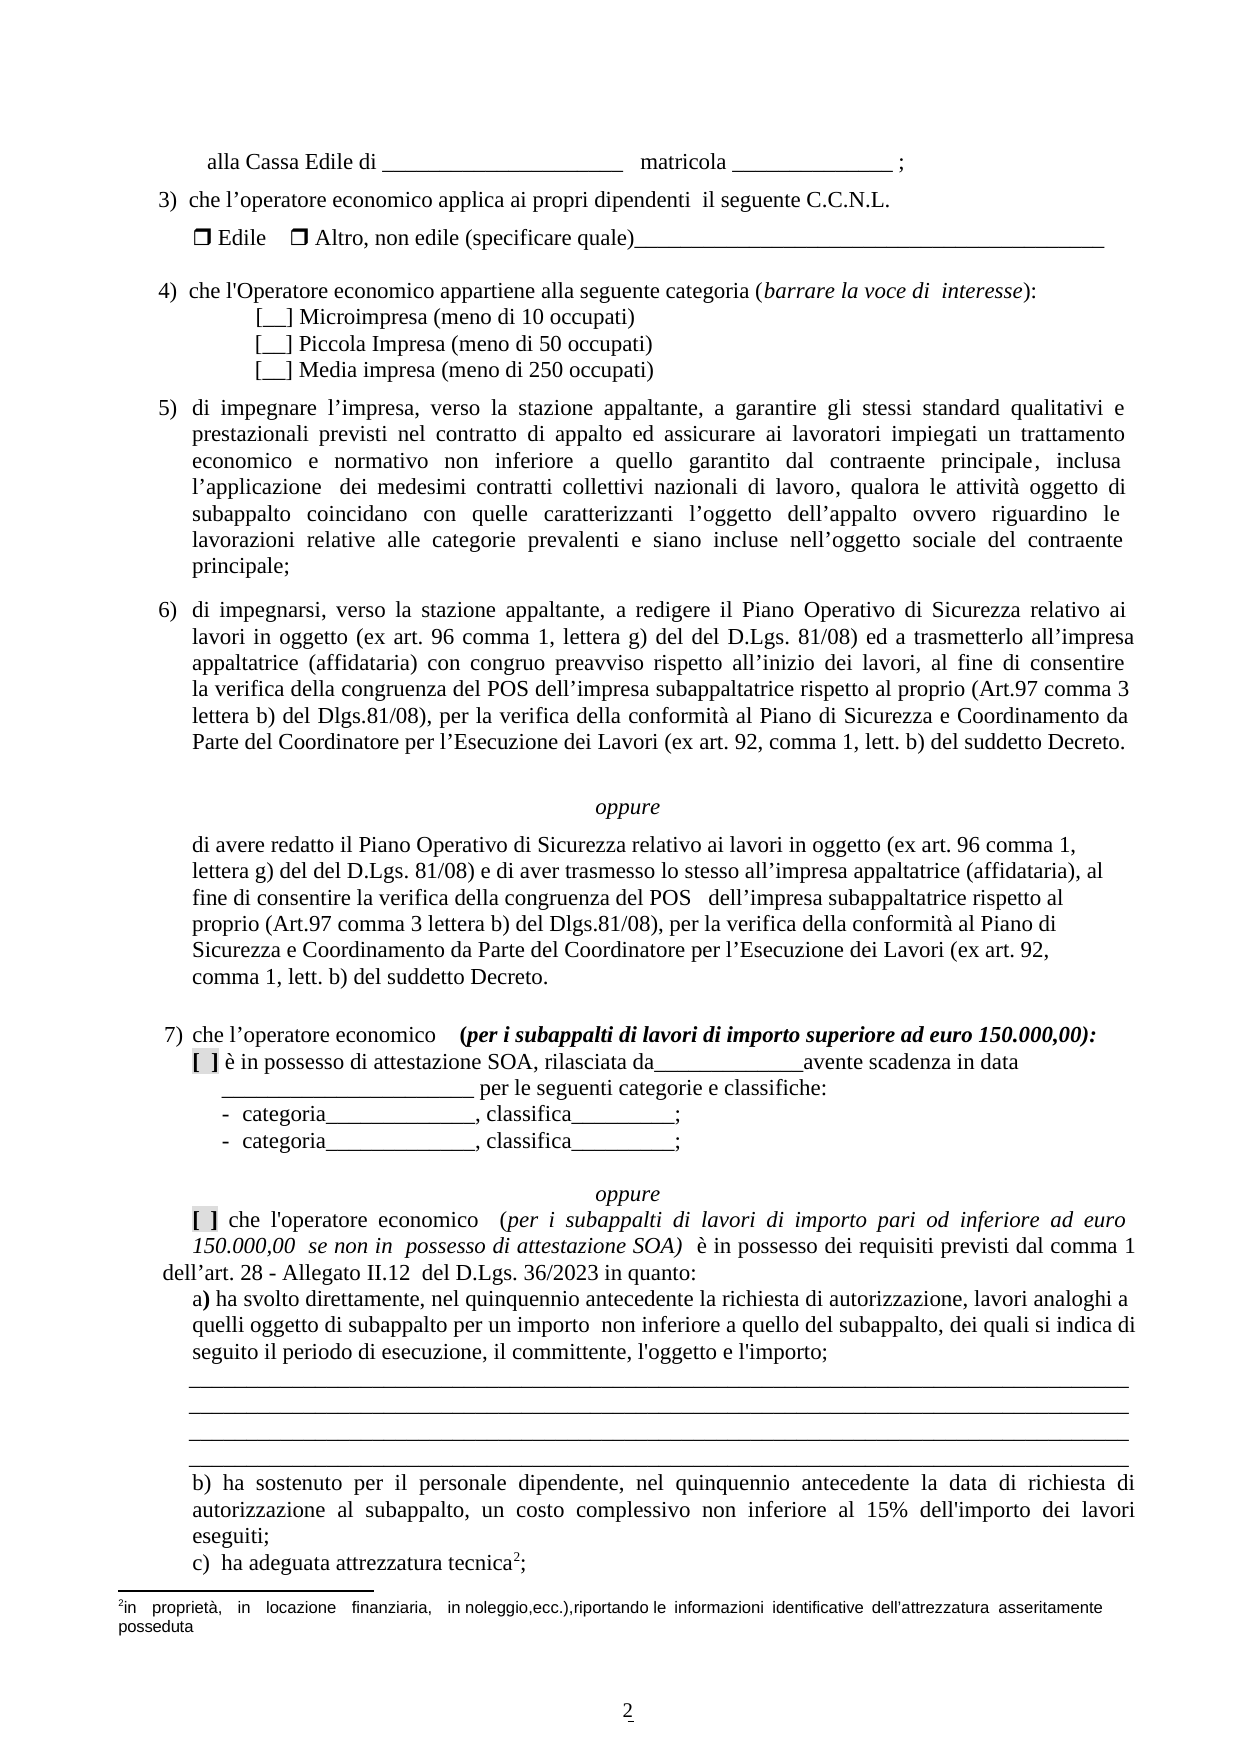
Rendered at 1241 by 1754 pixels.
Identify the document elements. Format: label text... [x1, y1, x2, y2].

list 3) che l’operatore economico applica ai propri dipendenti il seguente C.C.N.L. [118, 186, 1137, 212]
text [__] Media impresa (meno di 250 occupati) [118, 356, 1137, 382]
text 6) di impegnarsi, verso la stazione appaltante, a redigere il Piano Operativo di Sicurezza relativo ai lavori in oggetto (ex art. 96 comma 1, lettera g) del del D.Lgs. 81/08) ed a trasmetterlo all’impresa appaltatrice (affidataria) con congruo preavviso rispetto all’inizio dei lavori, al fine di consentire la verifica della congruenza del POS dell’impresa subappaltatrice rispetto al proprio (Art.97 comma 3 lettera b) del Dlgs.81/08), per la verifica della conformità al Piano di Sicurezza e Coordinamento da Parte del Coordinatore per l’Esecuzione dei Lavori (ex art. 92, comma 1, lett. b) del suddetto Decreto. [118, 596, 1137, 754]
text [__] Piccola Impresa (meno di 50 occupati) [118, 329, 1137, 356]
text oppure [118, 1179, 1137, 1206]
text [ ] che l'operatore economico (per i subappalti di lavori di importo pari od inferiore ad euro 150.000,00 se non in possesso di attestazione SOA) è in possesso dei requisiti previsti dal comma 1 dell’art. 28 - Allegato II.12 del D.Lgs. 36/2023 in quanto: [162, 1206, 1137, 1285]
text in proprietà, in locazione finanziaria, in noleggio,ecc.),riportando le informazioni identificative dell’attrezzatura asseritamente posseduta [118, 1597, 1137, 1636]
list categoria_____________, classifica_________; [222, 1127, 1137, 1153]
text c) ha adeguata attrezzatura tecnica; [162, 1548, 1137, 1575]
text [__] Microimpresa (meno di 10 occupati) [118, 303, 1137, 329]
text 4) che l'Operatore economico appartiene alla seguente categoria (barrare la voce di interesse): [118, 277, 1137, 303]
text oppure [118, 793, 1137, 819]
text ________________________________________________________________________________________________________________________________________________________________________________________________________________________________________________________________________________________________________________________________________ [189, 1364, 1137, 1469]
text ______________________ per le seguenti categorie e classifiche: [222, 1074, 1137, 1101]
list alla Cassa Edile di _____________________ matricola ______________ ; [192, 148, 1137, 174]
text  Edile  Altro, non edile (specificare quale)_________________________________________ [192, 224, 1183, 251]
text di avere redatto il Piano Operativo di Sicurezza relativo ai lavori in oggetto (ex art. 96 comma 1, lettera g) del del D.Lgs. 81/08) e di aver trasmesso lo stesso all’impresa appaltatrice (affidataria), al fine di consentire la verifica della congruenza del POS dell’impresa subappaltatrice rispetto al proprio (Art.97 comma 3 lettera b) del Dlgs.81/08), per la verifica della conformità al Piano di Sicurezza e Coordinamento da Parte del Coordinatore per l’Esecuzione dei Lavori (ex art. 92, comma 1, lett. b) del suddetto Decreto. [118, 831, 1137, 989]
text b) ha sostenuto per il personale dipendente, nel quinquennio antecedente la data di richiesta di autorizzazione al subappalto, un costo complessivo non inferiore al 15% dell'importo dei lavori eseguiti; [162, 1469, 1137, 1548]
list [ ] è in possesso di attestazione SOA, rilasciata da_____________avente scadenza in data [192, 1048, 1137, 1074]
list categoria_____________, classifica_________; [222, 1101, 1137, 1127]
text 5) di impegnare l’impresa, verso la stazione appaltante, a garantire gli stessi standard qualitativi e prestazionali previsti nel contratto di appalto ed assicurare ai lavoratori impiegati un trattamento economico e normativo non inferiore a quello garantito dal contraente principale, inclusa l’applicazione dei medesimi contratti collettivi nazionali di lavoro, qualora le attività oggetto di subappalto coincidano con quelle caratterizzanti l’oggetto dell’appalto ovvero riguardino le lavorazioni relative alle categorie prevalenti e siano incluse nell’oggetto sociale del contraente principale; [118, 394, 1137, 579]
text 7) che l’operatore economico (per i subappalti di lavori di importo superiore ad euro 150.000,00): [118, 1021, 1137, 1048]
text a) ha svolto direttamente, nel quinquennio antecedente la richiesta di autorizzazione, lavori analoghi a quelli oggetto di subappalto per un importo non inferiore a quello del subappalto, dei quali si indica di seguito il periodo di esecuzione, il committente, l'oggetto e l'importo; [162, 1285, 1137, 1364]
